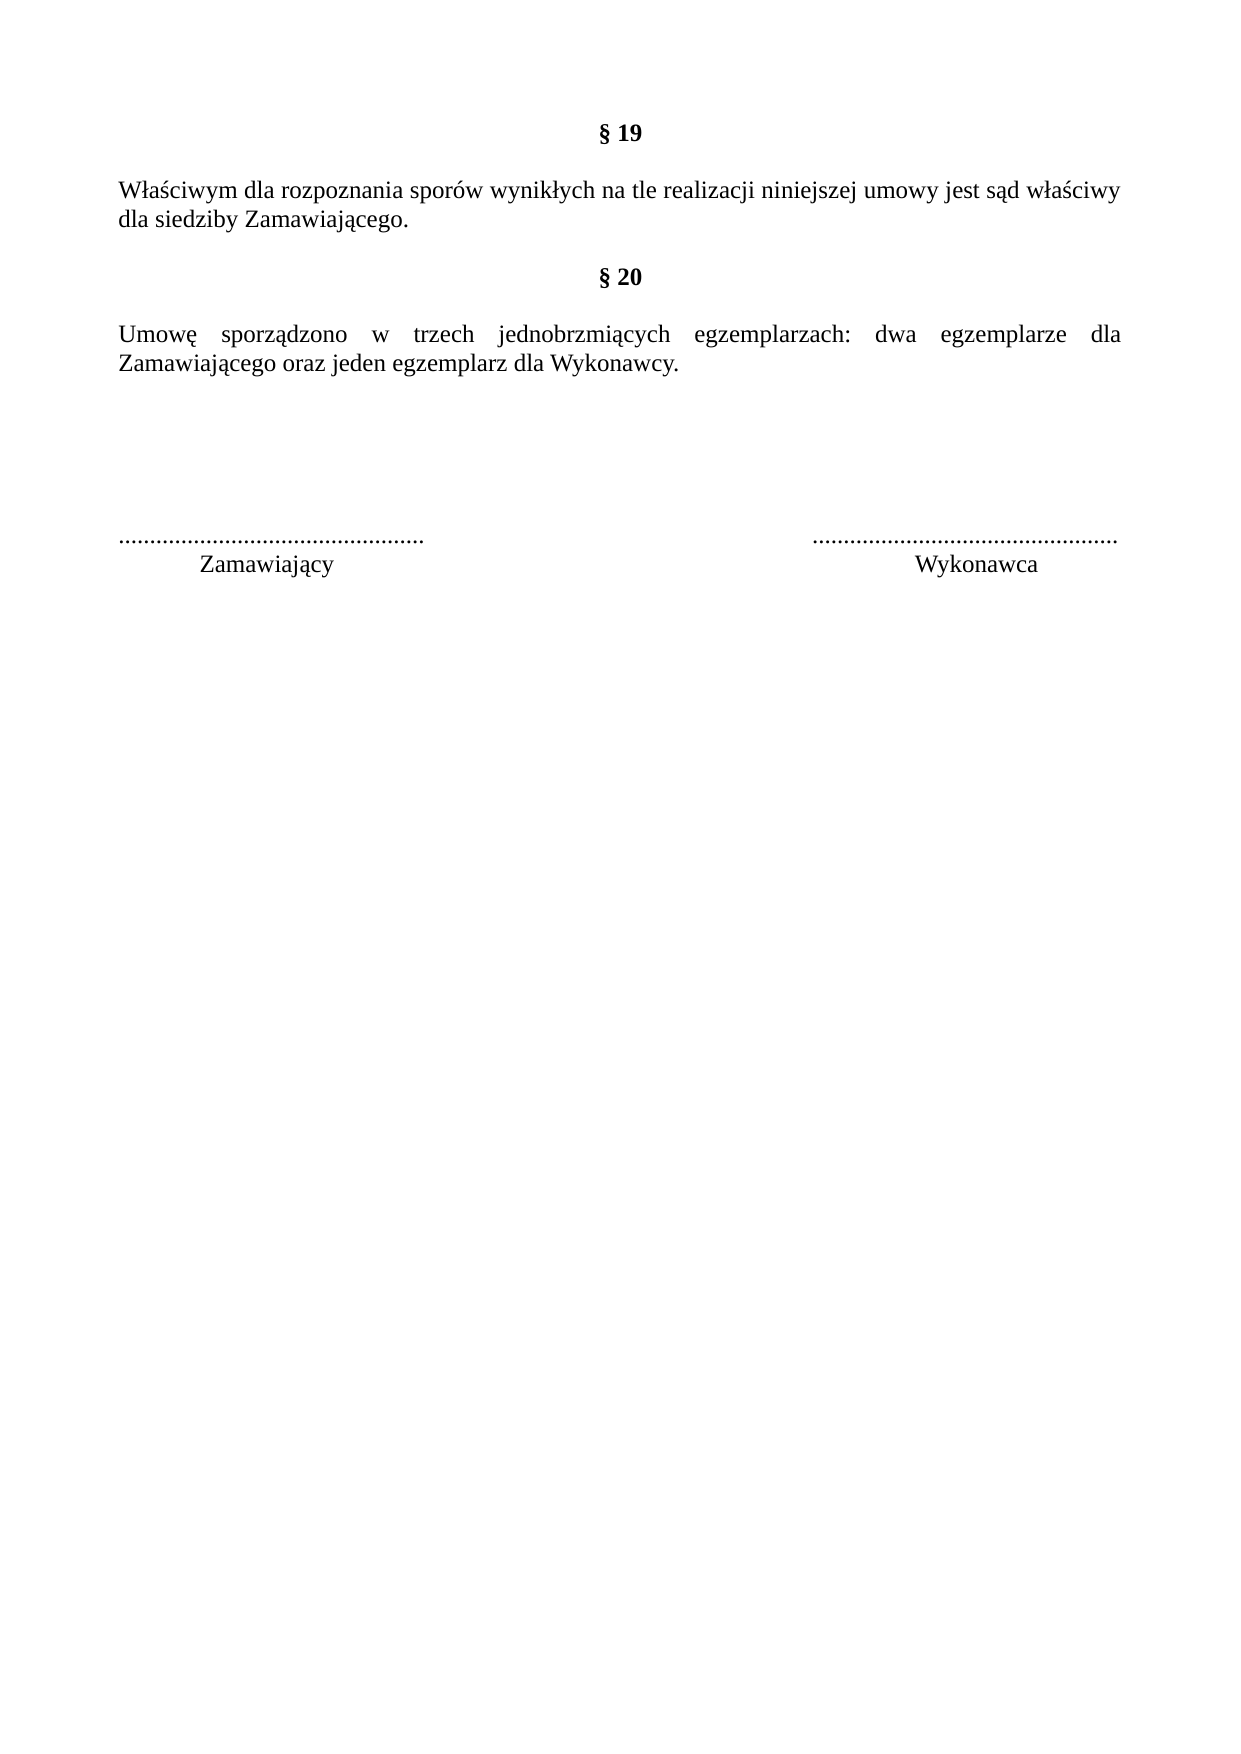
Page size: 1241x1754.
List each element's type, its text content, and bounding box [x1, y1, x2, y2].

text Umowę sporządzono w trzech jednobrzmiących egzemplarzach: dwa egzemplarze dla Zamawiającego oraz jeden egzemplarz dla Wykonawcy. [118, 319, 1122, 377]
text Zamawiający Wykonawca [118, 549, 1122, 578]
text § 19 [118, 118, 1122, 147]
text ................................................. ................................................. [118, 521, 1122, 549]
text § 20 [118, 262, 1122, 291]
text Właściwym dla rozpoznania sporów wynikłych na tle realizacji niniejszej umowy jest sąd właściwy dla siedziby Zamawiającego. [118, 176, 1122, 233]
